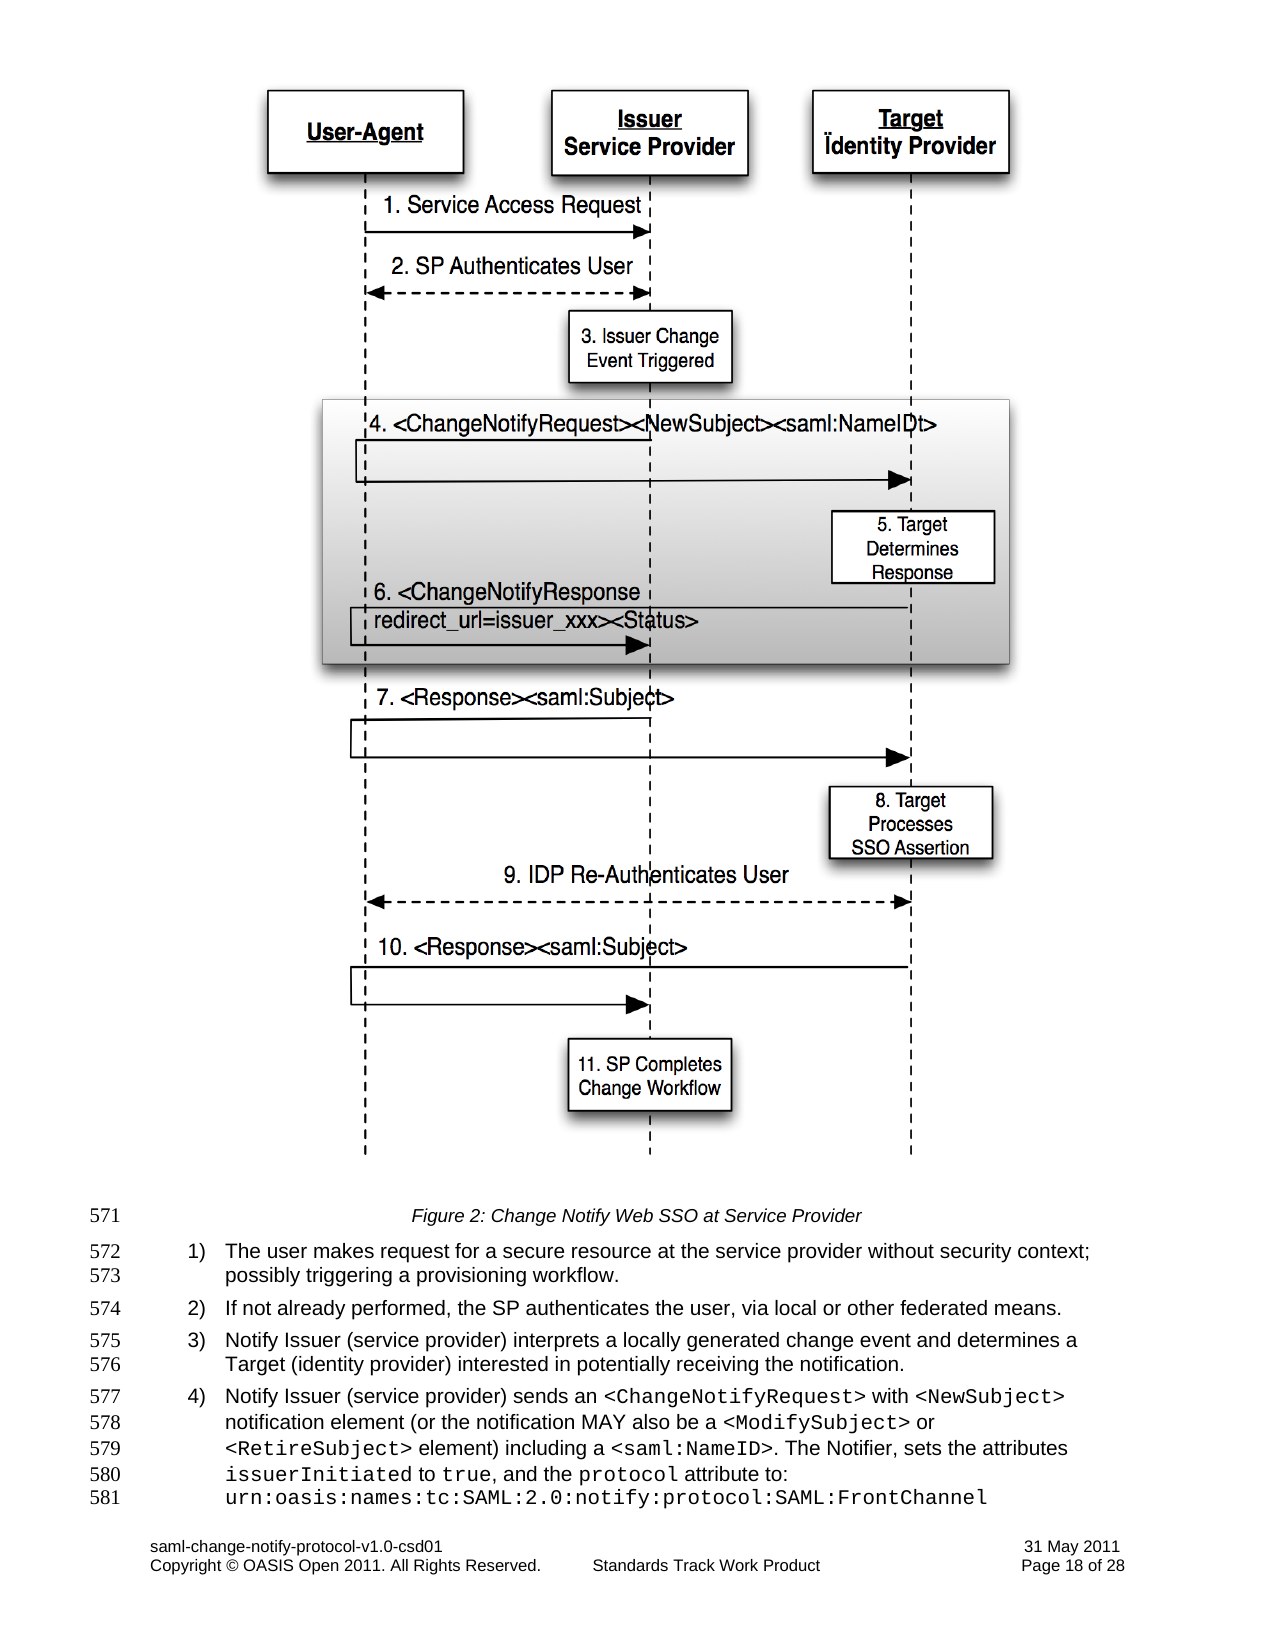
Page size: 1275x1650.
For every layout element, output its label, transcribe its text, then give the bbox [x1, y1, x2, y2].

text Figure 2: Change Notify Web SSO at Service Provider [150, 1205, 1125, 1227]
list Notify Issuer (service provider) sends an <ChangeNotifyRequest> with <NewSubject> notification element (or the notification MAY also be a <ModifySubject> or <RetireSubject> element) including a <saml:NameID>. The Notifier, sets the attributes issuerInitiated to true, and the protocol attribute to: urn:oasis:names:tc:SAML:2.0:notify:protocol:SAML:FrontChannel [187, 1384, 1125, 1511]
list The user makes request for a secure resource at the service provider without security context; possibly triggering a provisioning workflow. [187, 1239, 1125, 1287]
list If not already performed, the SP authenticates the user, via local or other federated means. [187, 1295, 1125, 1319]
list Notify Issuer (service provider) interprets a locally generated change event and determines a Target (identity provider) interested in potentially receiving the notification. [187, 1328, 1125, 1376]
picture [247, 75, 1028, 1157]
